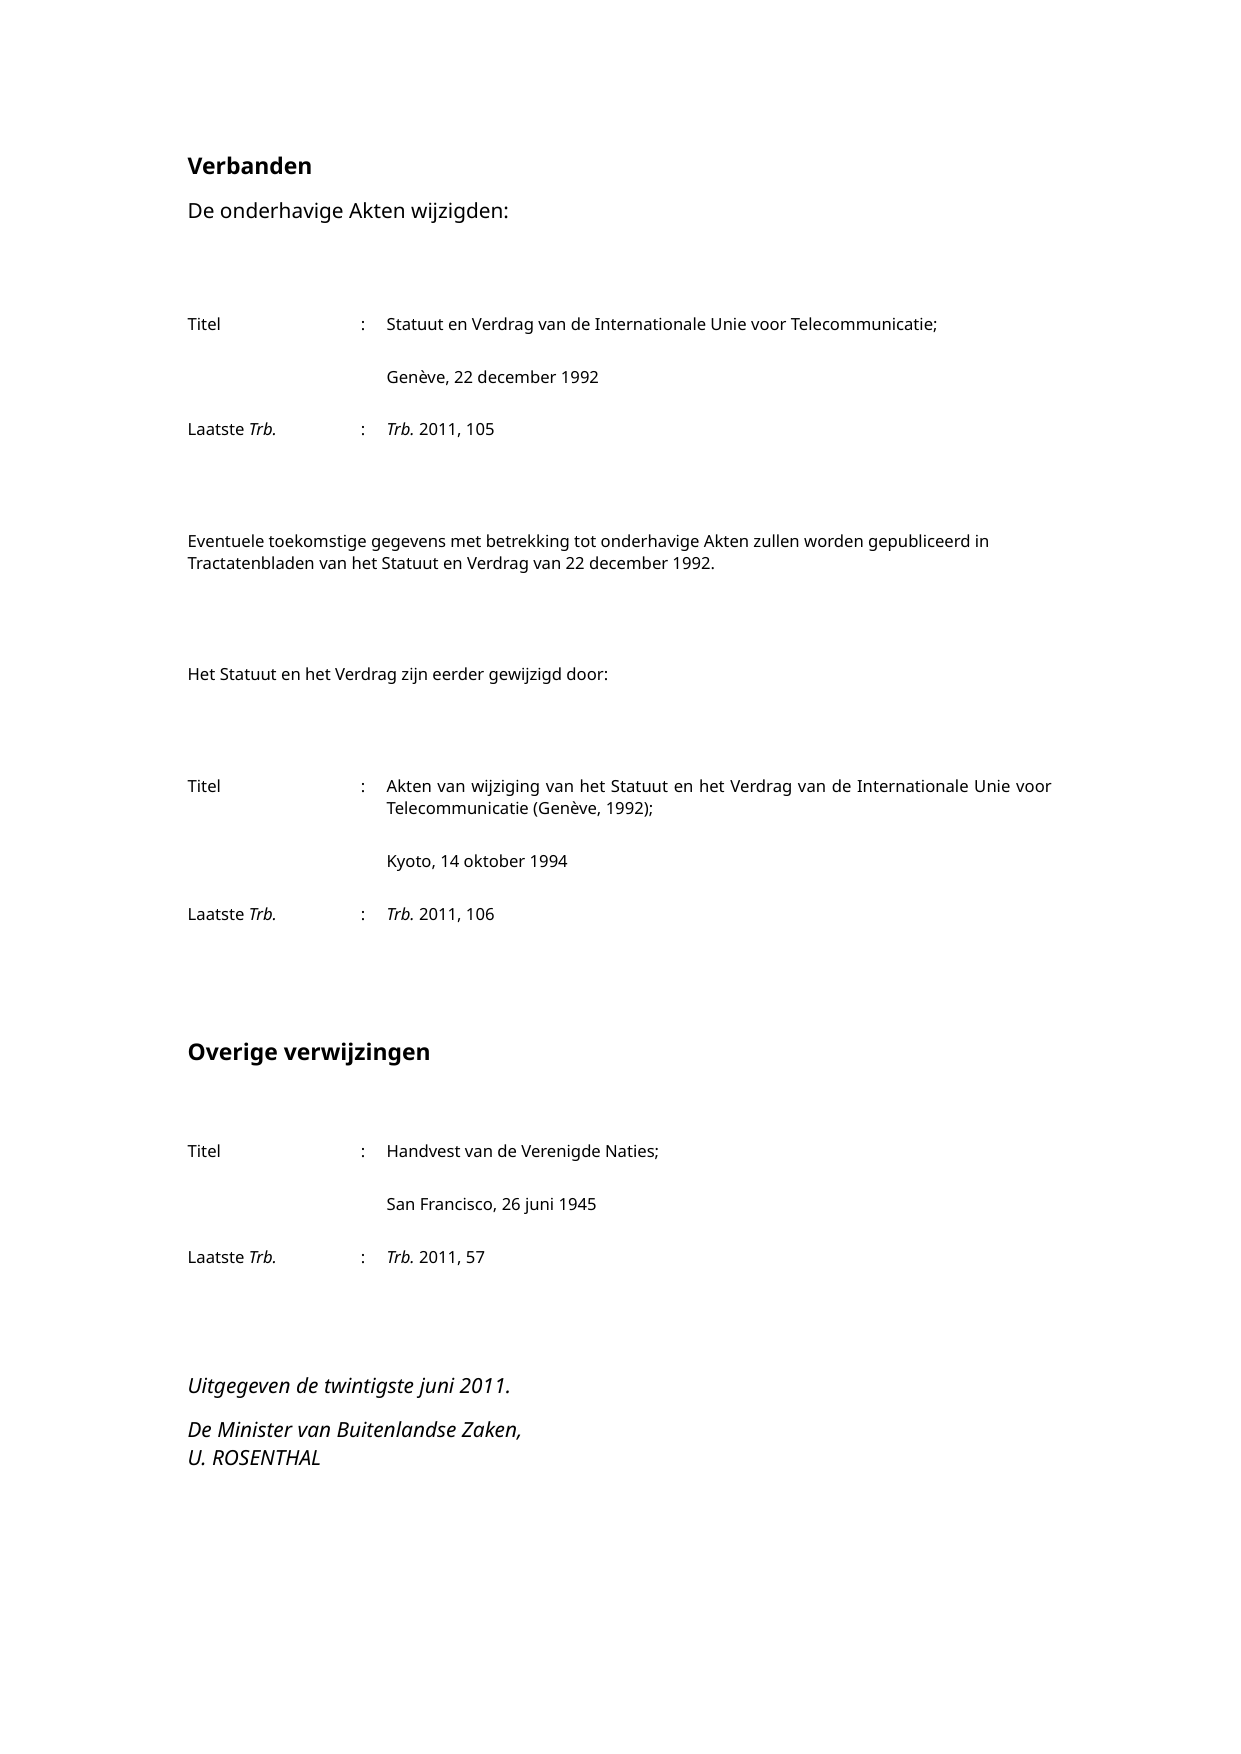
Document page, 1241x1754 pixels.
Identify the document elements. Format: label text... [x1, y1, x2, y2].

table_cell Akten van wijziging van het Statuut en het Verdrag van de Internationale Unie voor Telecommunicatie (Genève, 1992); Kyoto, 14 oktober 1994 [386, 901, 1053, 1029]
subtitle J. VERWIJZINGEN [187, 150, 1053, 181]
text De onderhavige Akten wijzigden: [187, 323, 1053, 352]
table_cell Laatste Trb. [188, 1373, 361, 1425]
subtitle Verbanden [187, 277, 1053, 308]
table_cell [386, 598, 1053, 656]
table_cell Laatste Trb. [188, 1030, 361, 1082]
text Zie Trb. 2001, 90, Trb. 2001, 123 en Trb. 2004, 48. [187, 196, 1053, 225]
table_cell Eventuele toekomstige gegevens met betrekking tot onderhavige Akten zullen worden gepubliceerd in Tractatenbladen van het Statuut en Verdrag van 22 december 1992. [188, 656, 1053, 732]
subtitle Overige verwijzingen [187, 1163, 1053, 1194]
table_cell [361, 843, 386, 901]
text De Minister van Buitenlandse Zaken, [187, 1542, 1053, 1571]
table_cell Trb. 2011, 57 [386, 1373, 1053, 1425]
table_header : [361, 440, 386, 545]
table_header Titel [188, 1267, 361, 1373]
table_cell [188, 732, 361, 790]
table_cell Trb. 2011, 105 [386, 545, 1053, 598]
table_cell : [361, 1030, 386, 1082]
table_cell [361, 598, 386, 656]
table_cell : [361, 545, 386, 598]
table_header Titel [188, 440, 361, 545]
table_cell [188, 598, 361, 656]
table_header Handvest van de Verenigde Naties; San Francisco, 26 juni 1945 [386, 1267, 1053, 1373]
table_cell [188, 843, 361, 901]
table_cell : [361, 901, 386, 1029]
table_cell [386, 732, 1053, 790]
table_header : [361, 1267, 386, 1373]
table_cell Het Statuut en het Verdrag zijn eerder gewijzigd door: [188, 790, 1053, 843]
table_cell Laatste Trb. [188, 545, 361, 598]
table_header Statuut en Verdrag van de Internationale Unie voor Telecommunicatie; Genève, 22 december 1992 [386, 440, 1053, 545]
table_cell : [361, 1373, 386, 1425]
table_cell Titel [188, 901, 361, 1029]
text U. ROSENTHAL [187, 1571, 1053, 1599]
text Uitgegeven de twintigste juni 2011. [187, 1499, 1053, 1527]
table_cell Trb. 2011, 106 [386, 1030, 1053, 1082]
table_cell [386, 843, 1053, 901]
table_cell [361, 732, 386, 790]
